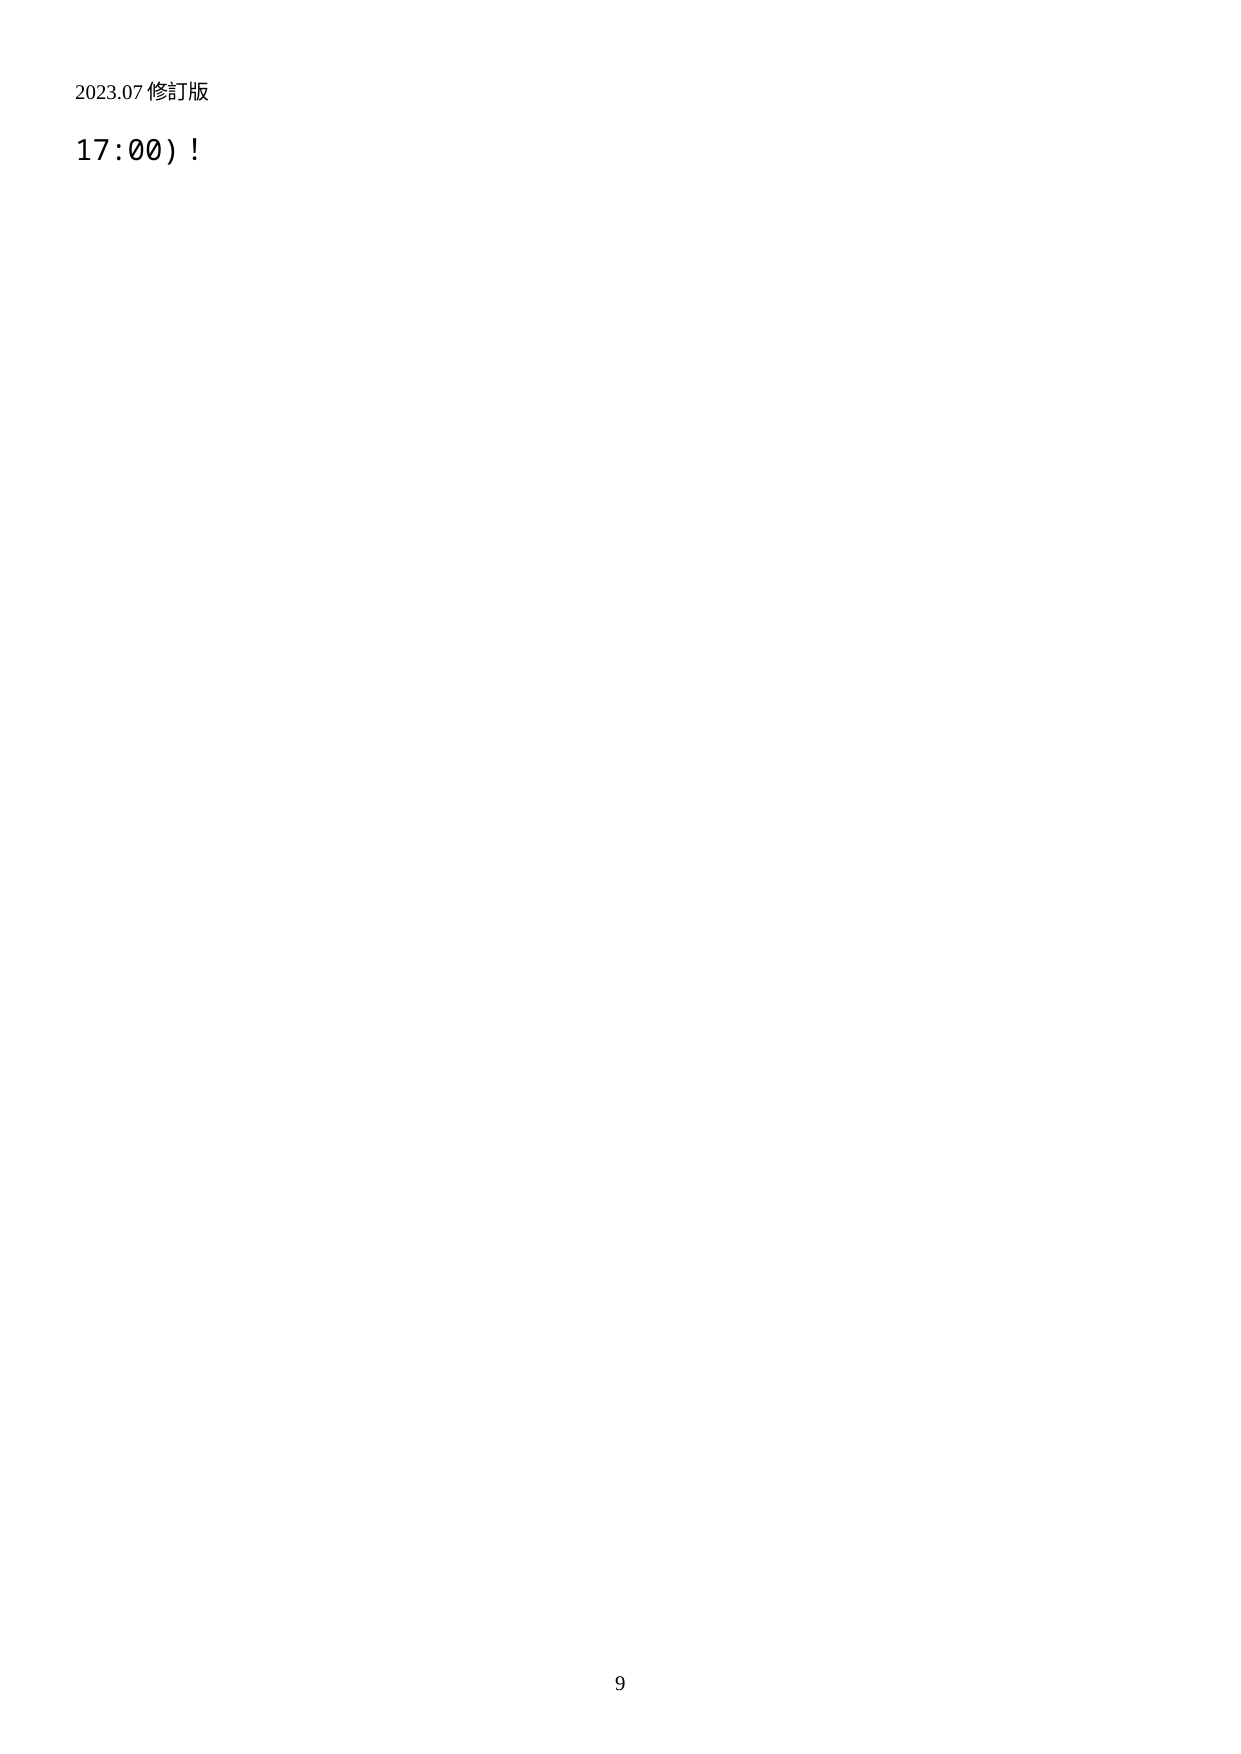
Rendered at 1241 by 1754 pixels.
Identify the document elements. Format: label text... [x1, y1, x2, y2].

text 17:00)！ [75, 107, 1165, 169]
